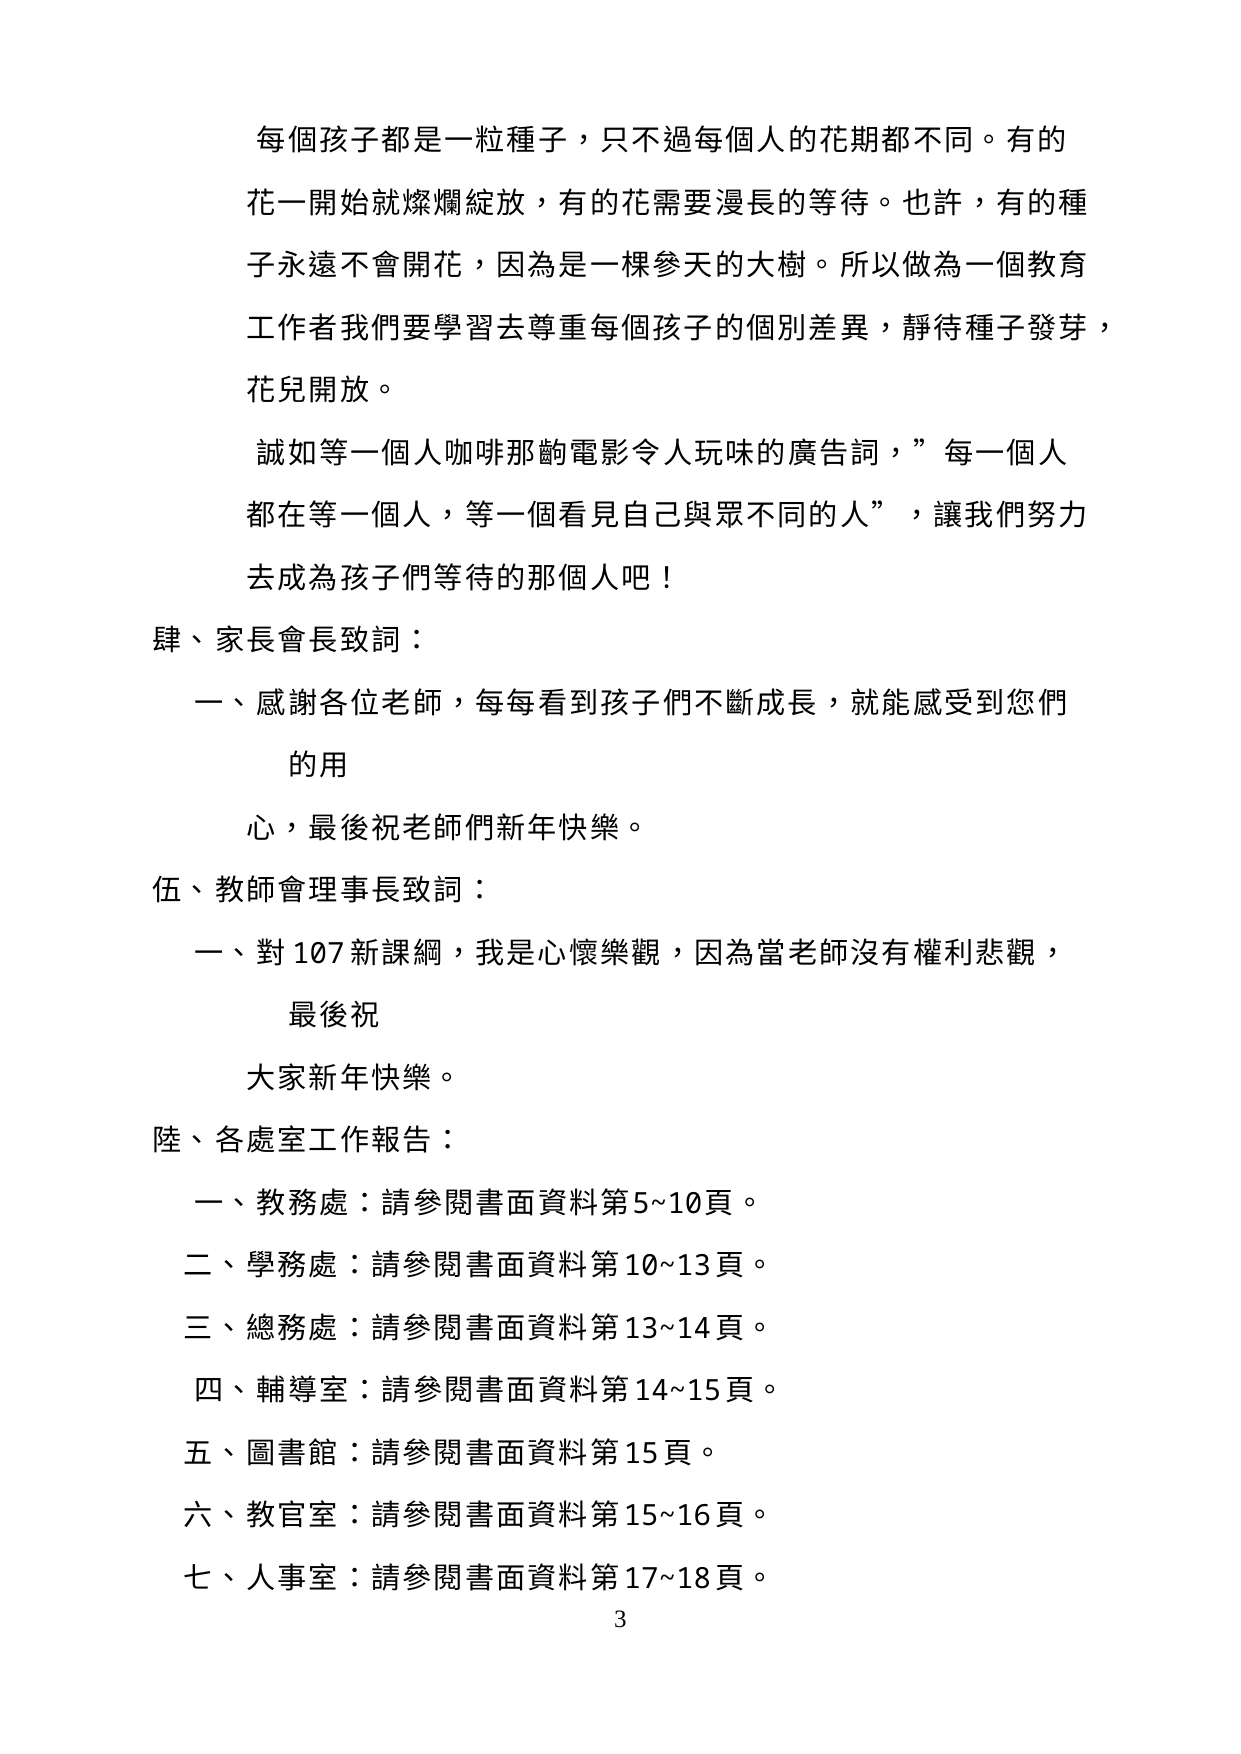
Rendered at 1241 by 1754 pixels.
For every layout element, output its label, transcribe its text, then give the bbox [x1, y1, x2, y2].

text 每個孩子都是一粒種子，只不過每個人的花期都不同。有的花一開始就燦爛綻放，有的花需要漫長的等待。也許，有的種子永遠不會開花，因為是一棵參天的大樹。所以做為一個教育工作者我們要學習去尊重每個孩子的個別差異，靜待種子發芽，花兒開放。 [180, 96, 1089, 409]
text 陸、各處室工作報告： [151, 1096, 1089, 1159]
text 伍、教師會理事長致詞： [151, 846, 1089, 909]
text 六、教官室：請參閱書面資料第15~16頁。 [151, 1471, 1089, 1534]
text 一、感謝各位老師，每每看到孩子們不斷成長，就能感受到您們的用 [151, 659, 1089, 784]
text 大家新年快樂。 [238, 1034, 1089, 1096]
text 心，最後祝老師們新年快樂。 [238, 784, 1089, 846]
text 三、總務處：請參閱書面資料第13~14頁。 [151, 1284, 1089, 1346]
text 誠如等一個人咖啡那齣電影令人玩味的廣告詞，”每一個人都在等一個人，等一個看見自己與眾不同的人”，讓我們努力去成為孩子們等待的那個人吧！ [180, 409, 1089, 596]
text 七、人事室：請參閱書面資料第17~18頁。 [151, 1534, 1089, 1596]
text 五、圖書館：請參閱書面資料第15頁。 [151, 1409, 1089, 1471]
text 四、輔導室：請參閱書面資料第14~15頁。 [151, 1346, 1089, 1409]
text 一、教務處：請參閱書面資料第5~10頁。 [151, 1159, 1089, 1221]
text 肆、家長會長致詞： [151, 596, 1089, 659]
text 一、對107新課綱，我是心懷樂觀，因為當老師沒有權利悲觀，最後祝 [151, 909, 1089, 1034]
text 二、學務處：請參閱書面資料第10~13頁。 [151, 1221, 1089, 1284]
